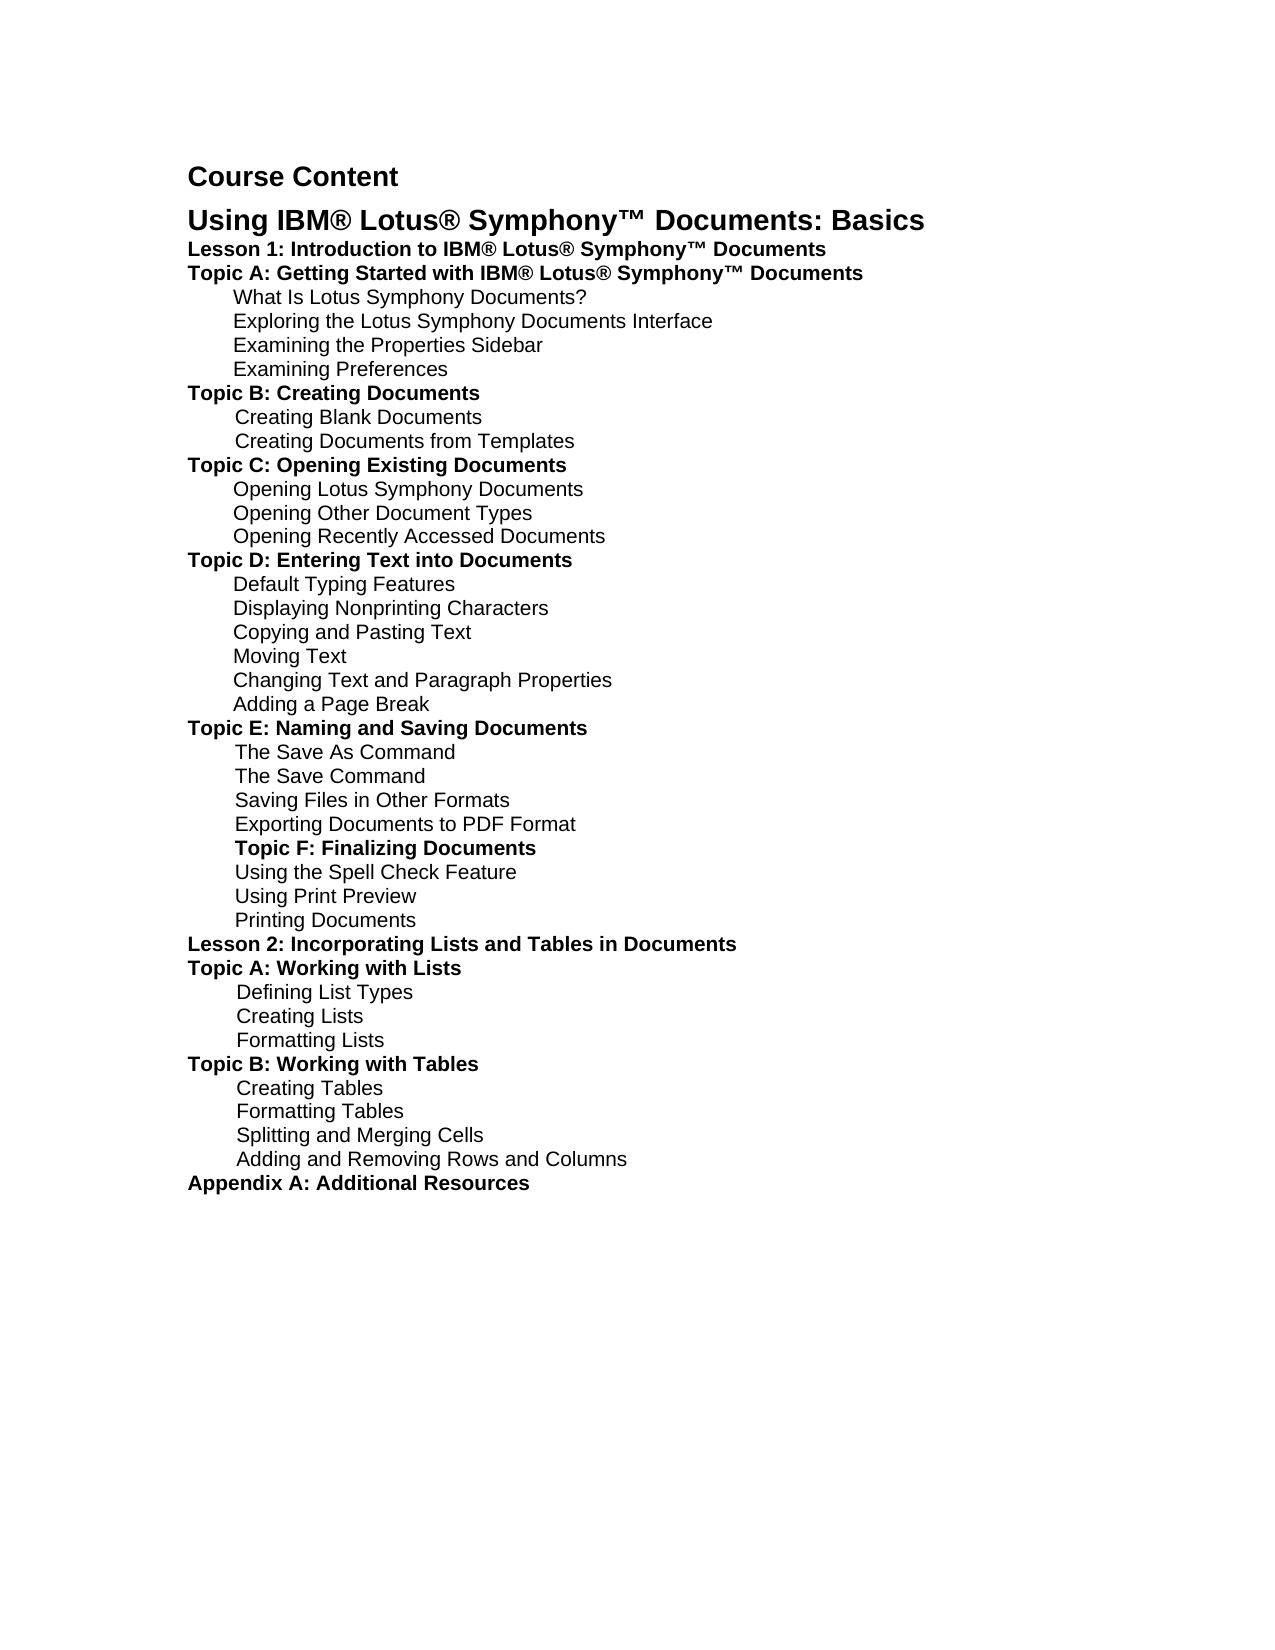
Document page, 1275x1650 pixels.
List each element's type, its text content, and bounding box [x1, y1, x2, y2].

text Creating Tables [187, 1075, 1087, 1099]
text The Save Command [187, 764, 1087, 788]
text Exporting Documents to PDF Format [187, 812, 1087, 836]
text Displaying Nonprinting Characters [187, 596, 1087, 620]
text Examining Preferences [187, 357, 1087, 381]
text Exploring the Lotus Symphony Documents Interface [187, 309, 1087, 333]
text Creating Blank Documents [187, 404, 1087, 428]
text The Save As Command [187, 740, 1087, 764]
text Topic B: Working with Tables [187, 1051, 1087, 1075]
subtitle Appendix A: Additional Resources [187, 1171, 1087, 1195]
text Moving Text [187, 644, 1087, 668]
text Using IBM® Lotus® Symphony™ Documents: Basics [187, 203, 1087, 237]
text Creating Lists [187, 1003, 1087, 1027]
text Examining the Properties Sidebar [187, 333, 1087, 357]
subtitle Course Content [187, 160, 1087, 193]
text Defining List Types [187, 979, 1087, 1003]
text Adding and Removing Rows and Columns [187, 1147, 1087, 1171]
text Lesson 2: Incorporating Lists and Tables in Documents [187, 932, 1087, 956]
text Splitting and Merging Cells [187, 1123, 1087, 1147]
text Using the Spell Check Feature [187, 860, 1087, 884]
text Copying and Pasting Text [187, 620, 1087, 644]
text Using Print Preview [187, 884, 1087, 908]
text Changing Text and Paragraph Properties [187, 668, 1087, 692]
text Topic C: Opening Existing Documents [187, 452, 1087, 476]
text Formatting Lists [187, 1027, 1087, 1051]
text Saving Files in Other Formats [187, 788, 1087, 812]
text Default Typing Features [187, 572, 1087, 596]
text Topic B: Creating Documents [187, 381, 1087, 404]
text Creating Documents from Templates [187, 428, 1087, 452]
text Topic E: Naming and Saving Documents [187, 716, 1087, 740]
text Formatting Tables [187, 1099, 1087, 1123]
text Topic A: Working with Lists [187, 956, 1087, 979]
text Adding a Page Break [187, 692, 1087, 716]
text Topic F: Finalizing Documents [187, 836, 1087, 860]
text Printing Documents [187, 908, 1087, 932]
text Lesson 1: Introduction to IBM® Lotus® Symphony™ Documents [187, 237, 1087, 261]
text Opening Other Document Types [187, 500, 1087, 524]
text Opening Recently Accessed Documents [187, 524, 1087, 548]
text Topic D: Entering Text into Documents [187, 548, 1087, 572]
text What Is Lotus Symphony Documents? [187, 285, 1087, 309]
text Opening Lotus Symphony Documents [187, 476, 1087, 500]
text Topic A: Getting Started with IBM® Lotus® Symphony™ Documents [187, 261, 1087, 285]
